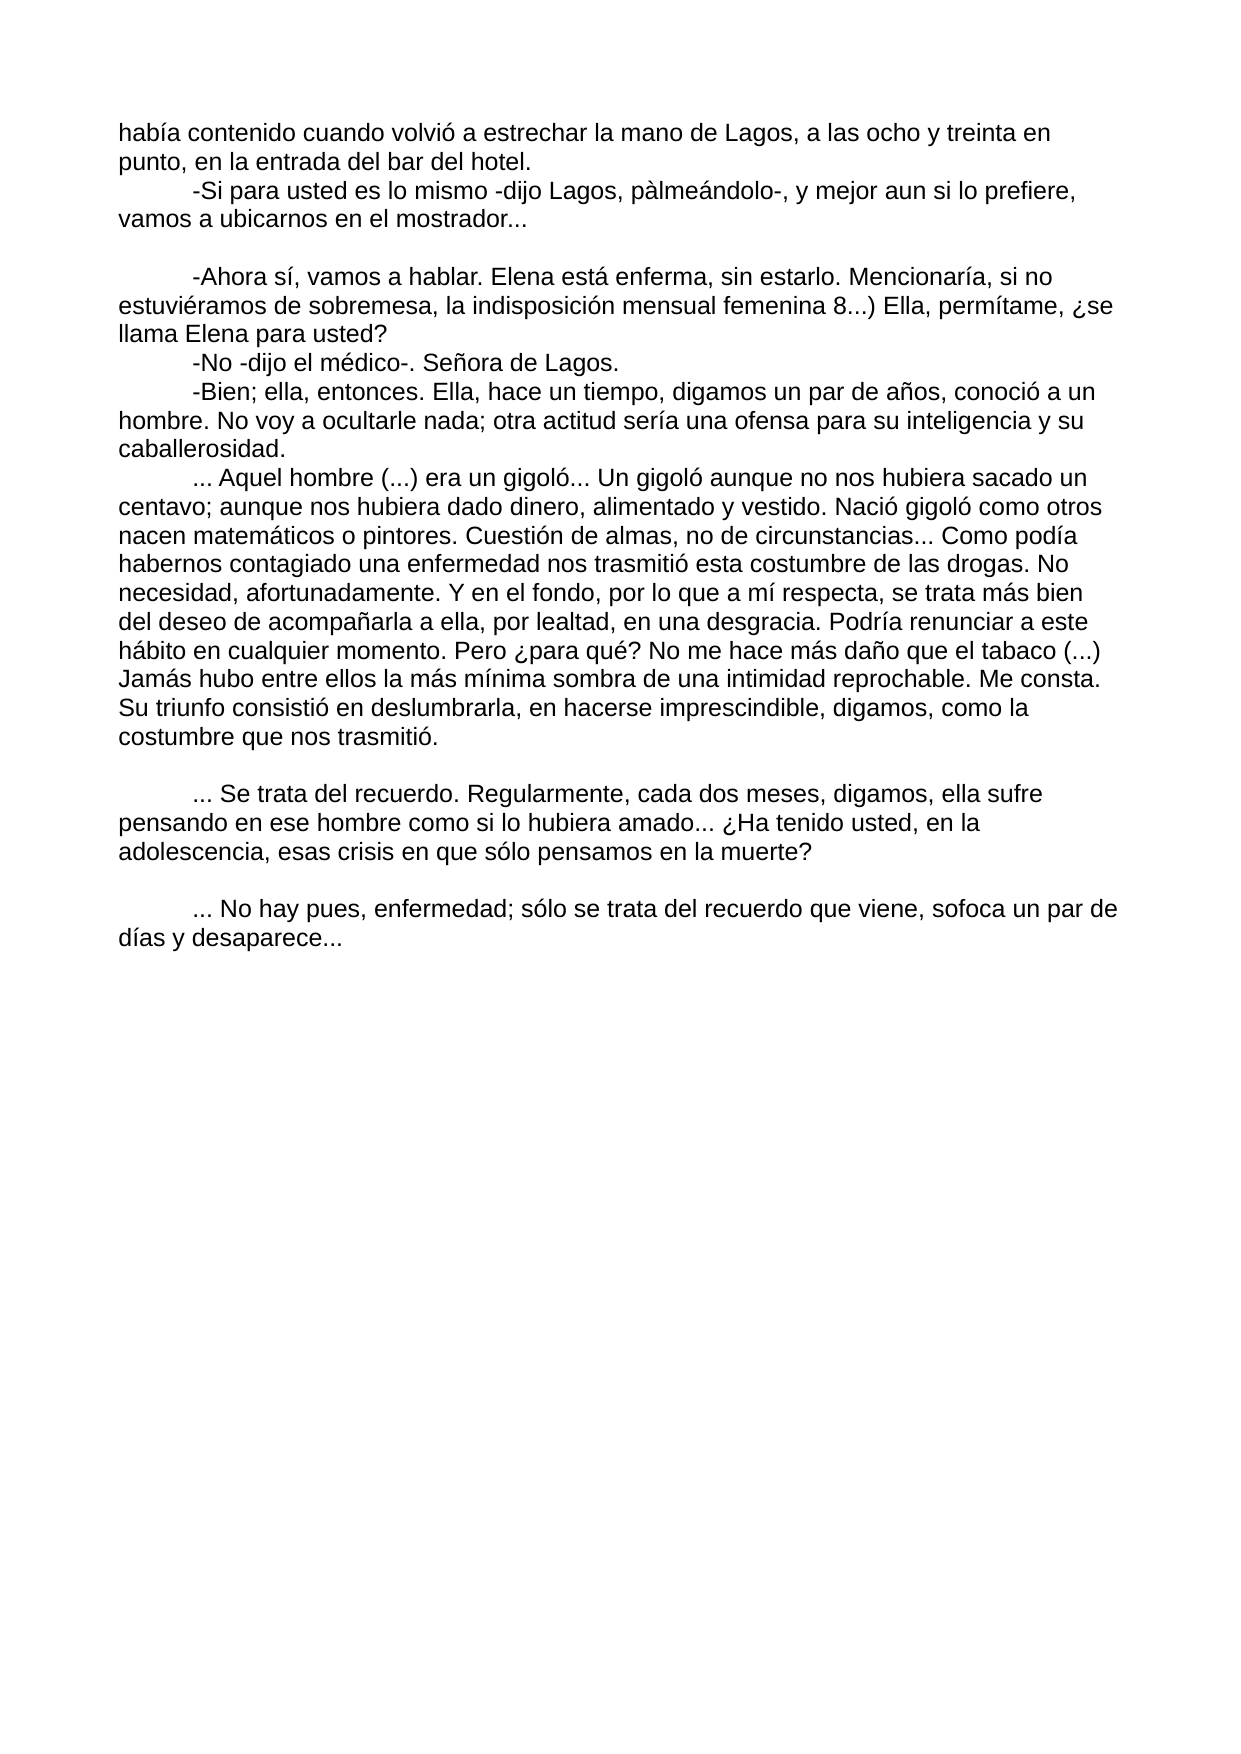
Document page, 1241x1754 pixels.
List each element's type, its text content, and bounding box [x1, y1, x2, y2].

text -No -dijo el médico-. Señora de Lagos. [118, 348, 1122, 377]
text había contenido cuando volvió a estrechar la mano de Lagos, a las ocho y treinta en punto, en la entrada del bar del hotel. [118, 118, 1122, 176]
text -Si para usted es lo mismo -dijo Lagos, pàlmeándolo-, y mejor aun si lo prefiere, vamos a ubicarnos en el mostrador... [118, 176, 1122, 233]
text ... Se trata del recuerdo. Regularmente, cada dos meses, digamos, ella sufre pensando en ese hombre como si lo hubiera amado... ¿Ha tenido usted, en la adolescencia, esas crisis en que sólo pensamos en la muerte? [118, 779, 1122, 866]
text -Bien; ella, entonces. Ella, hace un tiempo, digamos un par de años, conoció a un hombre. No voy a ocultarle nada; otra actitud sería una ofensa para su inteligencia y su caballerosidad. [118, 377, 1122, 463]
text -Ahora sí, vamos a hablar. Elena está enferma, sin estarlo. Mencionaría, si no estuviéramos de sobremesa, la indisposición mensual femenina 8...) Ella, permítame, ¿se llama Elena para usted? [118, 262, 1122, 348]
text ... Aquel hombre (...) era un gigoló... Un gigoló aunque no nos hubiera sacado un centavo; aunque nos hubiera dado dinero, alimentado y vestido. Nació gigoló como otros nacen matemáticos o pintores. Cuestión de almas, no de circunstancias... Como podía habernos contagiado una enfermedad nos trasmitió esta costumbre de las drogas. No necesidad, afortunadamente. Y en el fondo, por lo que a mí respecta, se trata más bien del deseo de acompañarla a ella, por lealtad, en una desgracia. Podría renunciar a este hábito en cualquier momento. Pero ¿para qué? No me hace más daño que el tabaco (...) Jamás hubo entre ellos la más mínima sombra de una intimidad reprochable. Me consta. Su triunfo consistió en deslumbrarla, en hacerse imprescindible, digamos, como la costumbre que nos trasmitió. [118, 463, 1122, 751]
text ... No hay pues, enfermedad; sólo se trata del recuerdo que viene, sofoca un par de días y desaparece... [118, 894, 1122, 952]
